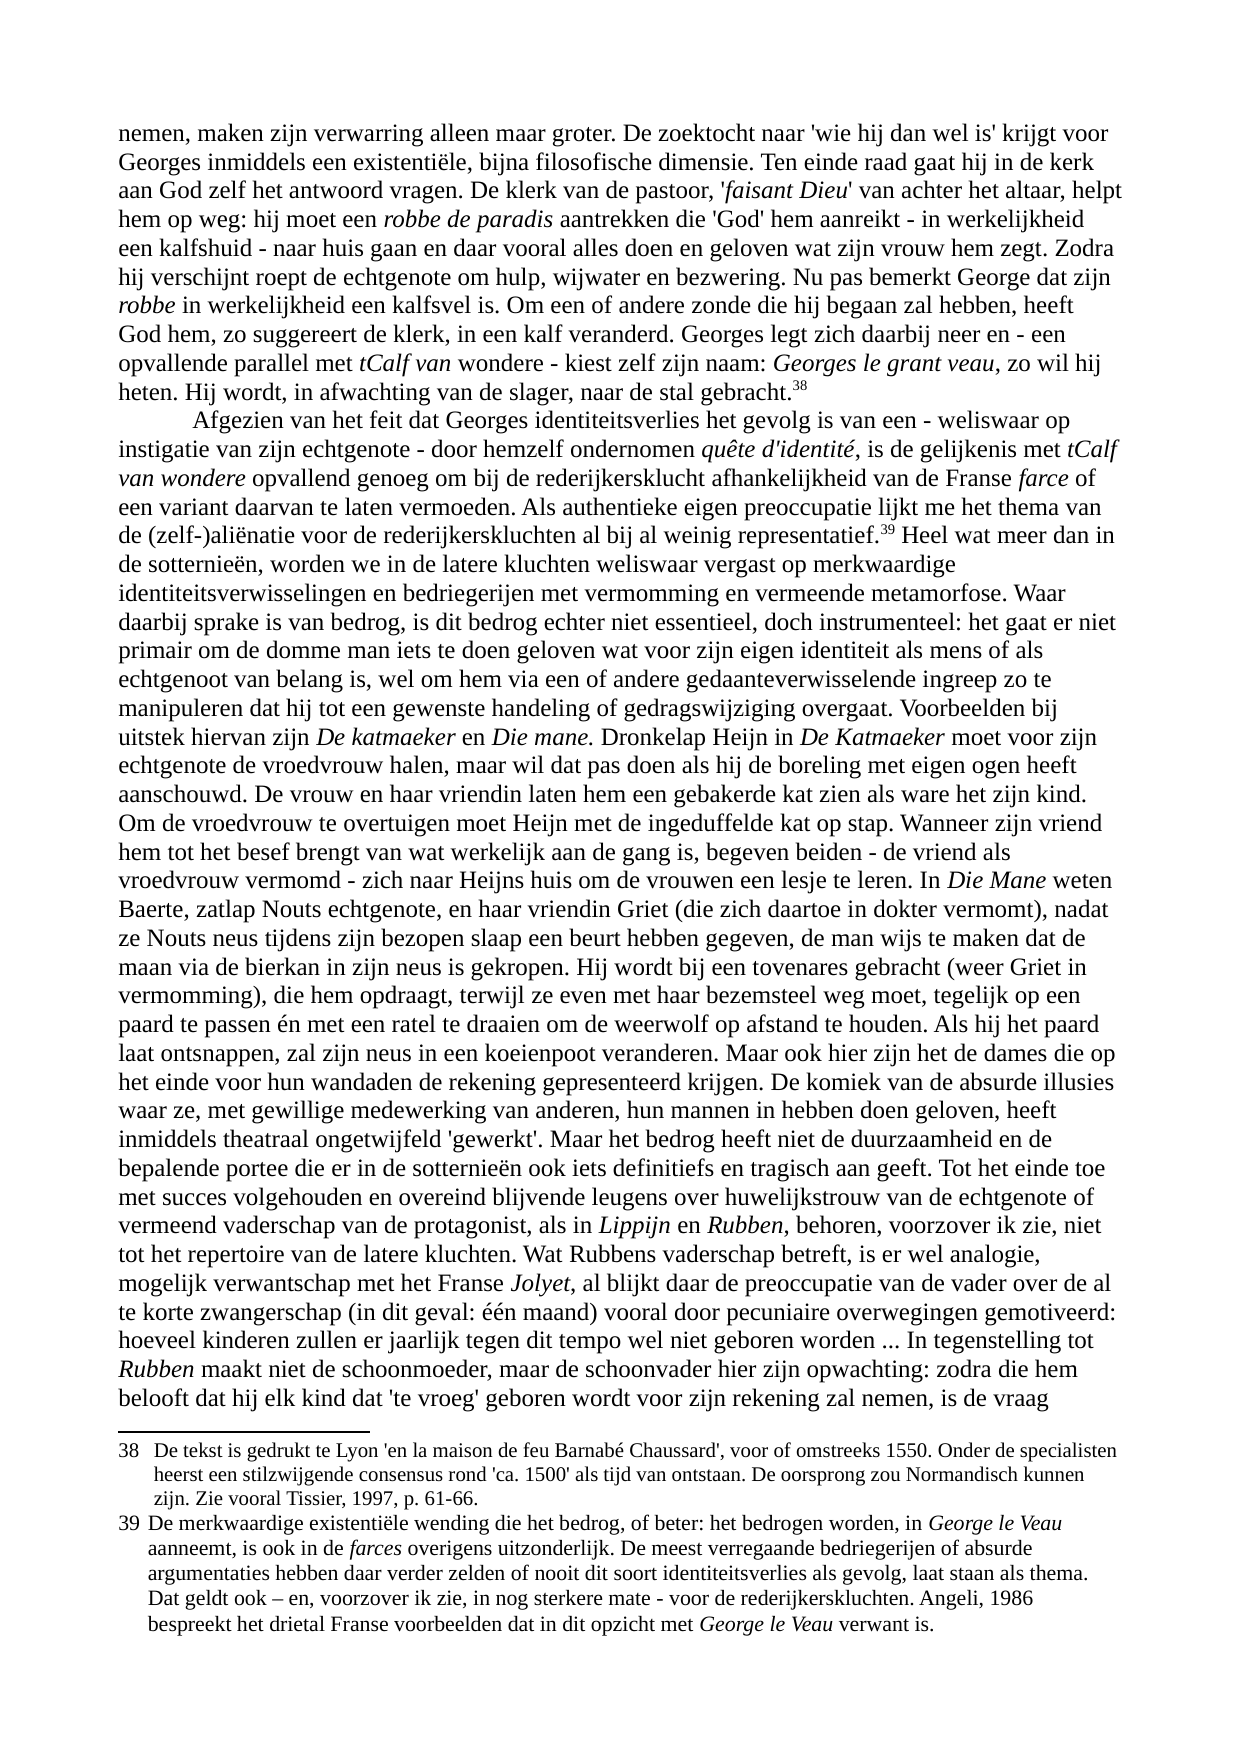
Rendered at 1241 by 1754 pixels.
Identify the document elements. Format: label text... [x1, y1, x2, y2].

text Afgezien van het feit dat Georges identiteitsverlies het gevolg is van een - weliswaar op instigatie van zijn echtgenote - door hemzelf ondernomen quête d'identité, is de gelijkenis met tCalf van wondere opvallend genoeg om bij de rederijkersklucht afhankelijkheid van de Franse farce of een variant daarvan te laten vermoeden. Als authentieke eigen preoccupatie lijkt me het thema van de (zelf-)aliënatie voor de rederijkerskluchten al bij al weinig representatief. Heel wat meer dan in de sotternieën, worden we in de latere kluchten weliswaar vergast op merkwaardige identiteitsverwisselingen en bedriegerijen met vermomming en vermeende metamorfose. Waar daarbij sprake is van bedrog, is dit bedrog echter niet essentieel, doch instrumenteel: het gaat er niet primair om de domme man iets te doen geloven wat voor zijn eigen identiteit als mens of als echtgenoot van belang is, wel om hem via een of andere gedaanteverwisselende ingreep zo te manipuleren dat hij tot een gewenste handeling of gedragswijziging overgaat. Voorbeelden bij uitstek hiervan zijn De katmaeker en Die mane. Dronkelap Heijn in De Katmaeker moet voor zijn echtgenote de vroedvrouw halen, maar wil dat pas doen als hij de boreling met eigen ogen heeft aanschouwd. De vrouw en haar vriendin laten hem een gebakerde kat zien als ware het zijn kind. Om de vroedvrouw te overtuigen moet Heijn met de ingeduffelde kat op stap. Wanneer zijn vriend hem tot het besef brengt van wat werkelijk aan de gang is, begeven beiden - de vriend als vroedvrouw vermomd - zich naar Heijns huis om de vrouwen een lesje te leren. In Die Mane weten Baerte, zatlap Nouts echtgenote, en haar vriendin Griet (die zich daartoe in dokter vermomt), nadat ze Nouts neus tijdens zijn bezopen slaap een beurt hebben gegeven, de man wijs te maken dat de maan via de bierkan in zijn neus is gekropen. Hij wordt bij een tovenares gebracht (weer Griet in vermomming), die hem opdraagt, terwijl ze even met haar bezemsteel weg moet, tegelijk op een paard te passen én met een ratel te draaien om de weerwolf op afstand te houden. Als hij het paard laat ontsnappen, zal zijn neus in een koeienpoot veranderen. Maar ook hier zijn het de dames die op het einde voor hun wandaden de rekening gepresenteerd krijgen. De komiek van de absurde illusies waar ze, met gewillige medewerking van anderen, hun mannen in hebben doen geloven, heeft inmiddels theatraal ongetwijfeld 'gewerkt'. Maar het bedrog heeft niet de duurzaamheid en de bepalende portee die er in de sotternieën ook iets definitiefs en tragisch aan geeft. Tot het einde toe met succes volgehouden en overeind blijvende leugens over huwelijkstrouw van de echtgenote of vermeend vaderschap van de protagonist, als in Lippijn en Rubben, behoren, voorzover ik zie, niet tot het repertoire van de latere kluchten. Wat Rubbens vaderschap betreft, is er wel analogie, mogelijk verwantschap met het Franse Jolyet, al blijkt daar de preoccupatie van de vader over de al te korte zwangerschap (in dit geval: één maand) vooral door pecuniaire overwegingen gemotiveerd: hoeveel kinderen zullen er jaarlijk tegen dit tempo wel niet geboren worden ... In tegenstelling tot Rubben maakt niet de schoonmoeder, maar de schoonvader hier zijn opwachting: zodra die hem belooft dat hij elk kind dat 'te vroeg' geboren wordt voor zijn rekening zal nemen, is de vraag [118, 406, 1122, 1412]
text nemen, maken zijn verwarring alleen maar groter. De zoektocht naar 'wie hij dan wel is' krijgt voor Georges inmiddels een existentiële, bijna filosofische dimensie. Ten einde raad gaat hij in de kerk aan God zelf het antwoord vragen. De klerk van de pastoor, 'faisant Dieu' van achter het altaar, helpt hem op weg: hij moet een robbe de paradis aantrekken die 'God' hem aanreikt - in werkelijkheid een kalfshuid - naar huis gaan en daar vooral alles doen en geloven wat zijn vrouw hem zegt. Zodra hij verschijnt roept de echtgenote om hulp, wijwater en bezwering. Nu pas bemerkt George dat zijn robbe in werkelijkheid een kalfsvel is. Om een of andere zonde die hij begaan zal hebben, heeft God hem, zo suggereert de klerk, in een kalf veranderd. Georges legt zich daarbij neer en - een opvallende parallel met tCalf van wondere - kiest zelf zijn naam: Georges le grant veau, zo wil hij heten. Hij wordt, in afwachting van de slager, naar de stal gebracht. [118, 118, 1122, 406]
text De merkwaardige existentiële wending die het bedrog, of beter: het bedrogen worden, in George le Veau aanneemt, is ook in de farces overigens uitzonderlijk. De meest verregaande bedriegerijen of absurde argumentaties hebben daar verder zelden of nooit dit soort identiteitsverlies als gevolg, laat staan als thema. Dat geldt ook – en, voorzover ik zie, in nog sterkere mate - voor de rederijkerskluchten. Angeli, 1986 bespreekt het drietal Franse voorbeelden dat in dit opzicht met George le Veau verwant is. [118, 1510, 1122, 1636]
text De tekst is gedrukt te Lyon 'en la maison de feu Barnabé Chaussard', voor of omstreeks 1550. Onder de specialisten heerst een stilzwijgende consensus rond 'ca. 1500' als tijd van ontstaan. De oorsprong zou Normandisch kunnen zijn. Zie vooral Tissier, 1997, p. 61-66. [118, 1438, 1122, 1510]
